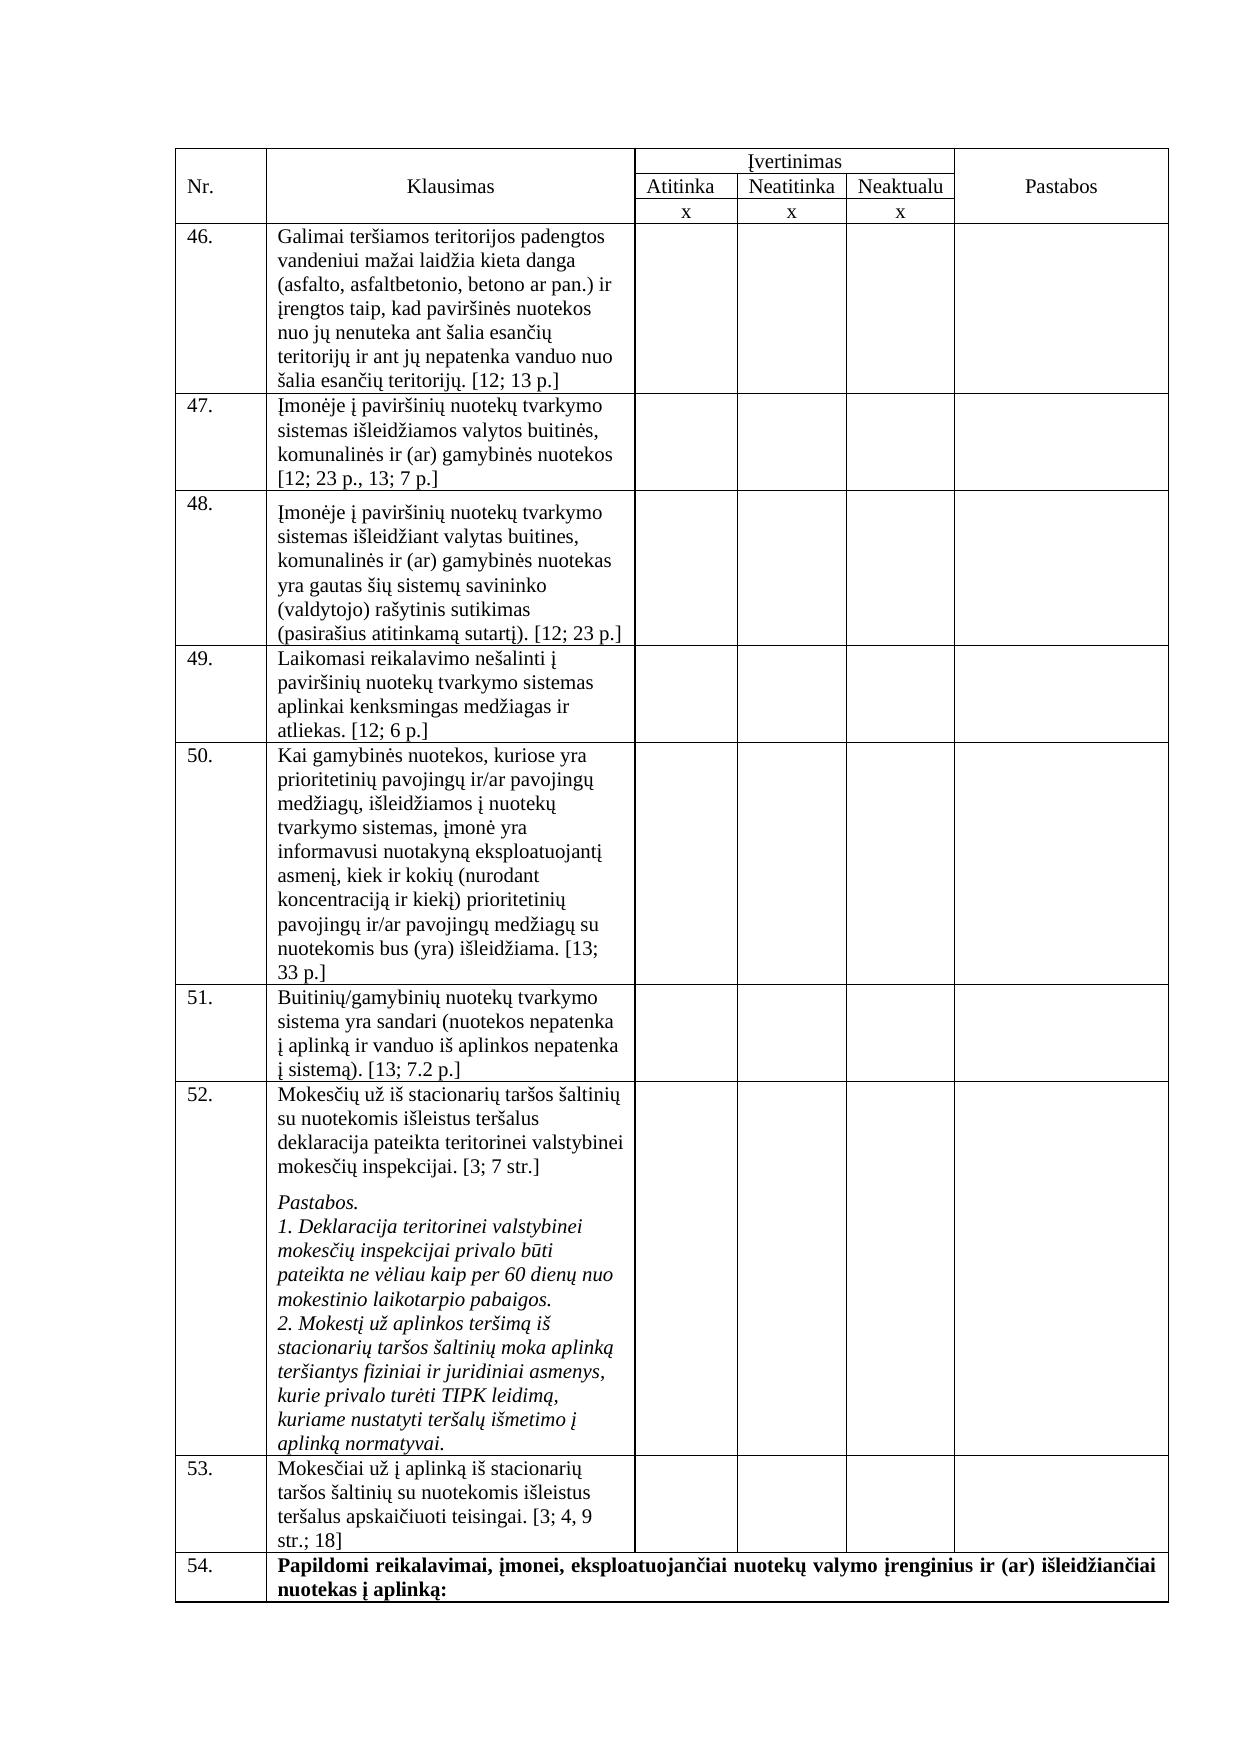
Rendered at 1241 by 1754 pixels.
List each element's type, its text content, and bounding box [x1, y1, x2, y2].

table_cell [955, 1082, 1168, 1455]
table_header Pastabos [955, 149, 1168, 223]
table_cell Mokesčių už iš stacionarių taršos šaltinių su nuotekomis išleistus teršalus deklaracija pateikta teritorinei valstybinei mokesčių inspekcijai. [3; 7 str.] Pastabos. 1. Deklaracija teritorinei valstybinei mokesčių inspekcijai privalo būti pateikta ne vėliau kaip per 60 dienų nuo mokestinio laikotarpio pabaigos. 2. Mokestį už aplinkos teršimą iš stacionarių taršos šaltinių moka aplinką teršiantys fiziniai ir juridiniai asmenys, kurie privalo turėti TIPK leidimą, kuriame nustatyti teršalų išmetimo į aplinką normatyvai. [267, 1082, 634, 1455]
table_cell [636, 743, 737, 984]
table_cell [955, 743, 1168, 984]
table_cell [847, 224, 954, 392]
table_cell [955, 224, 1168, 392]
table_cell [738, 224, 846, 392]
table_cell Neatitinka [738, 174, 846, 198]
table_cell x [738, 199, 846, 223]
table_cell [738, 985, 846, 1081]
table_cell 50. [176, 743, 266, 984]
table_cell 47. [176, 394, 266, 490]
table_cell 54. [176, 1553, 266, 1601]
table_header Nr. [176, 149, 266, 223]
table_cell Buitinių/gamybinių nuotekų tvarkymo sistema yra sandari (nuotekos nepatenka į aplinką ir vanduo iš aplinkos nepatenka į sistemą). [13; 7.2 p.] [267, 985, 634, 1081]
table_cell [636, 394, 737, 490]
table_cell [738, 646, 846, 742]
table_header Įvertinimas [636, 149, 954, 173]
table_cell Neaktualu [847, 174, 954, 198]
table_cell Įmonėje į paviršinių nuotekų tvarkymo sistemas išleidžiant valytas buitines, komunalinės ir (ar) gamybinės nuotekas yra gautas šių sistemų savininko (valdytojo) rašytinis sutikimas (pasirašius atitinkamą sutartį). [12; 23 p.] [267, 491, 634, 645]
table_cell [847, 743, 954, 984]
table_cell [847, 646, 954, 742]
table_cell [738, 1456, 846, 1552]
table_cell 48. [176, 491, 266, 645]
table_cell [636, 491, 737, 645]
table_cell [738, 491, 846, 645]
table_cell Kai gamybinės nuotekos, kuriose yra prioritetinių pavojingų ir/ar pavojingų medžiagų, išleidžiamos į nuotekų tvarkymo sistemas, įmonė yra informavusi nuotakyną eksploatuojantį asmenį, kiek ir kokių (nurodant koncentraciją ir kiekį) prioritetinių pavojingų ir/ar pavojingų medžiagų su nuotekomis bus (yra) išleidžiama. [13; 33 p.] [267, 743, 634, 984]
table_cell [847, 985, 954, 1081]
table_cell [955, 1456, 1168, 1552]
table_cell 53. [176, 1456, 266, 1552]
table_cell x [847, 199, 954, 223]
table_cell Įmonėje į paviršinių nuotekų tvarkymo sistemas išleidžiamos valytos buitinės, komunalinės ir (ar) gamybinės nuotekos [12; 23 p., 13; 7 p.] [267, 394, 634, 490]
table_cell [847, 394, 954, 490]
table_cell Papildomi reikalavimai, įmonei, eksploatuojančiai nuotekų valymo įrenginius ir (ar) išleidžiančiai nuotekas į aplinką: [267, 1553, 1168, 1601]
table_cell 51. [176, 985, 266, 1081]
table_cell Mokesčiai už į aplinką iš stacionarių taršos šaltinių su nuotekomis išleistus teršalus apskaičiuoti teisingai. [3; 4, 9 str.; 18] [267, 1456, 634, 1552]
table_cell [738, 394, 846, 490]
table_cell 46. [176, 224, 266, 392]
table_cell 49. [176, 646, 266, 742]
table_cell [636, 1082, 737, 1455]
table_cell x [636, 199, 737, 223]
table_cell Galimai teršiamos teritorijos padengtos vandeniui mažai laidžia kieta danga (asfalto, asfaltbetonio, betono ar pan.) ir įrengtos taip, kad paviršinės nuotekos nuo jų nenuteka ant šalia esančių teritorijų ir ant jų nepatenka vanduo nuo šalia esančių teritorijų. [12; 13 p.] [267, 224, 634, 392]
table_cell Laikomasi reikalavimo nešalinti į paviršinių nuotekų tvarkymo sistemas aplinkai kenksmingas medžiagas ir atliekas. [12; 6 p.] [267, 646, 634, 742]
table_cell [636, 646, 737, 742]
table_cell [738, 743, 846, 984]
table_cell [636, 224, 737, 392]
table_cell [636, 1456, 737, 1552]
table_cell [847, 1456, 954, 1552]
table_cell [847, 491, 954, 645]
table_cell [955, 491, 1168, 645]
table_cell [738, 1082, 846, 1455]
table_cell [955, 646, 1168, 742]
table_cell [955, 394, 1168, 490]
table_cell 52. [176, 1082, 266, 1455]
table_cell [955, 985, 1168, 1081]
table_cell Atitinka [636, 174, 737, 198]
table_cell [847, 1082, 954, 1455]
table_header Klausimas [267, 149, 634, 223]
table_cell [636, 985, 737, 1081]
